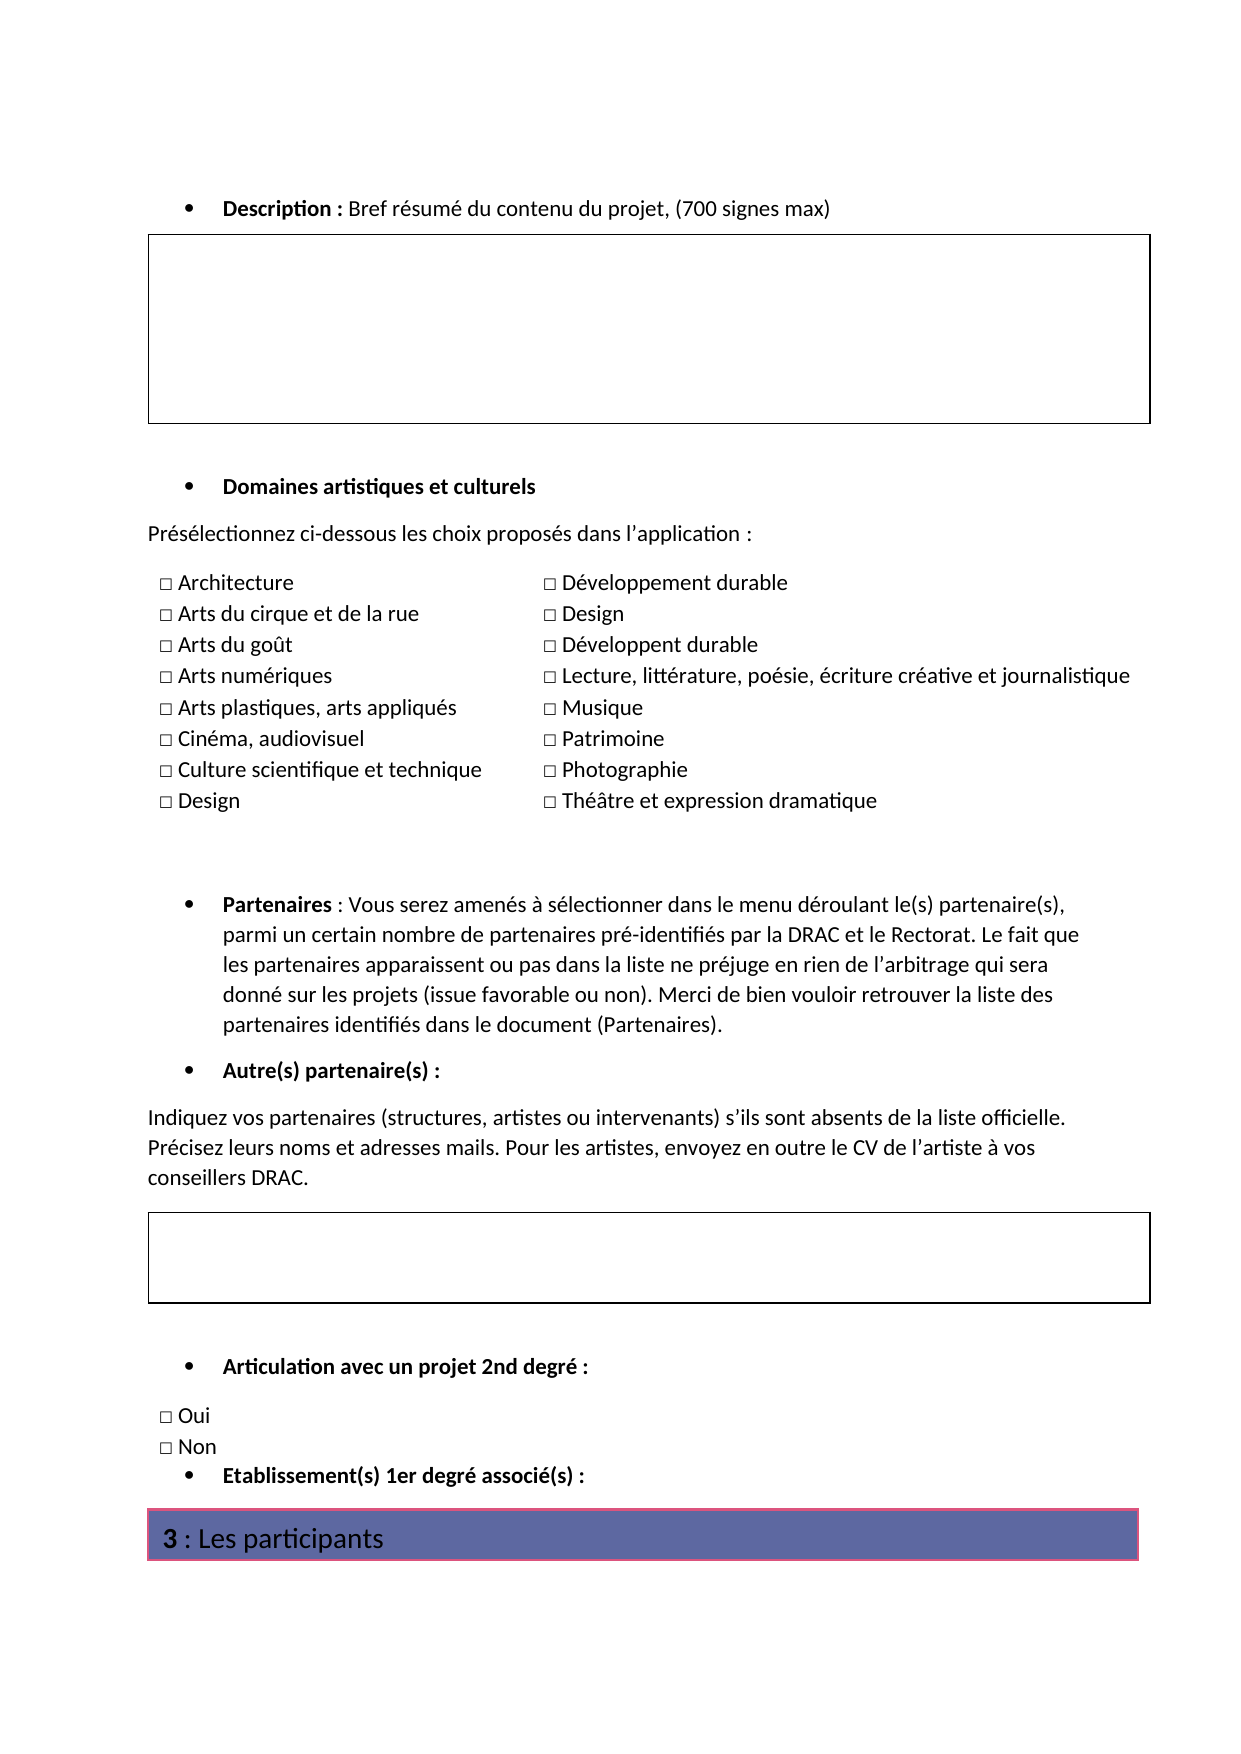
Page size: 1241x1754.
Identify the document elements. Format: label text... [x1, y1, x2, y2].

table_cell ☐ Théâtre et expression dramatique [532, 784, 1166, 816]
list Articulation avec un projet 2nd degré : [185, 1352, 1093, 1380]
table_cell ☐ Arts du goût [148, 628, 532, 659]
table_cell ☐ Cinéma, audiovisuel [148, 722, 532, 753]
table_cell ☐ Design [532, 597, 1166, 628]
text Indiquez vos partenaires (structures, artistes ou intervenants) s’ils sont absents de la liste officielle. Précisez leurs noms et adresses mails. Pour les artistes, envoyez en outre le CV de l’artiste à vos conseillers DRAC. [148, 1103, 1093, 1191]
list Domaines artistiques et culturels [185, 472, 1093, 501]
table_header ☐ Oui [148, 1399, 1166, 1430]
table_cell ☐ Arts numériques [148, 659, 532, 691]
list Description : Bref résumé du contenu du projet, (700 signes max) [185, 194, 1093, 222]
table_header ☐ Architecture [148, 566, 532, 597]
table_cell ☐ Design [148, 784, 532, 816]
list Partenaires : Vous serez amenés à sélectionner dans le menu déroulant le(s) partenaire(s), parmi un certain nombre de partenaires pré-identifiés par la DRAC et le Rectorat. Le fait que les partenaires apparaissent ou pas dans la liste ne préjuge en rien de l’arbitrage qui sera donné sur les projets (issue favorable ou non). Merci de bien vouloir retrouver la liste des partenaires identifiés dans le document (Partenaires). [185, 890, 1093, 1038]
table_cell [532, 816, 1166, 844]
table_cell ☐ Musique [532, 691, 1166, 722]
table_cell ☐ Arts plastiques, arts appliqués [148, 691, 532, 722]
table_cell ☐ Culture scientifique et technique [148, 753, 532, 784]
list Etablissement(s) 1er degré associé(s) : [185, 1461, 1093, 1489]
text Présélectionnez ci-dessous les choix proposés dans l’application : [148, 519, 1093, 547]
table_cell [148, 816, 532, 844]
table_cell ☐ Patrimoine [532, 722, 1166, 753]
table_cell ☐ Arts du cirque et de la rue [148, 597, 532, 628]
table_cell ☐ Lecture, littérature, poésie, écriture créative et journalistique [532, 659, 1166, 691]
table_header ☐ Développement durable [532, 566, 1166, 597]
table_cell ☐ Photographie [532, 753, 1166, 784]
table_cell ☐ Non [148, 1430, 1166, 1461]
table_cell ☐ Développent durable [532, 628, 1166, 659]
list Autre(s) partenaire(s) : [185, 1056, 1093, 1084]
